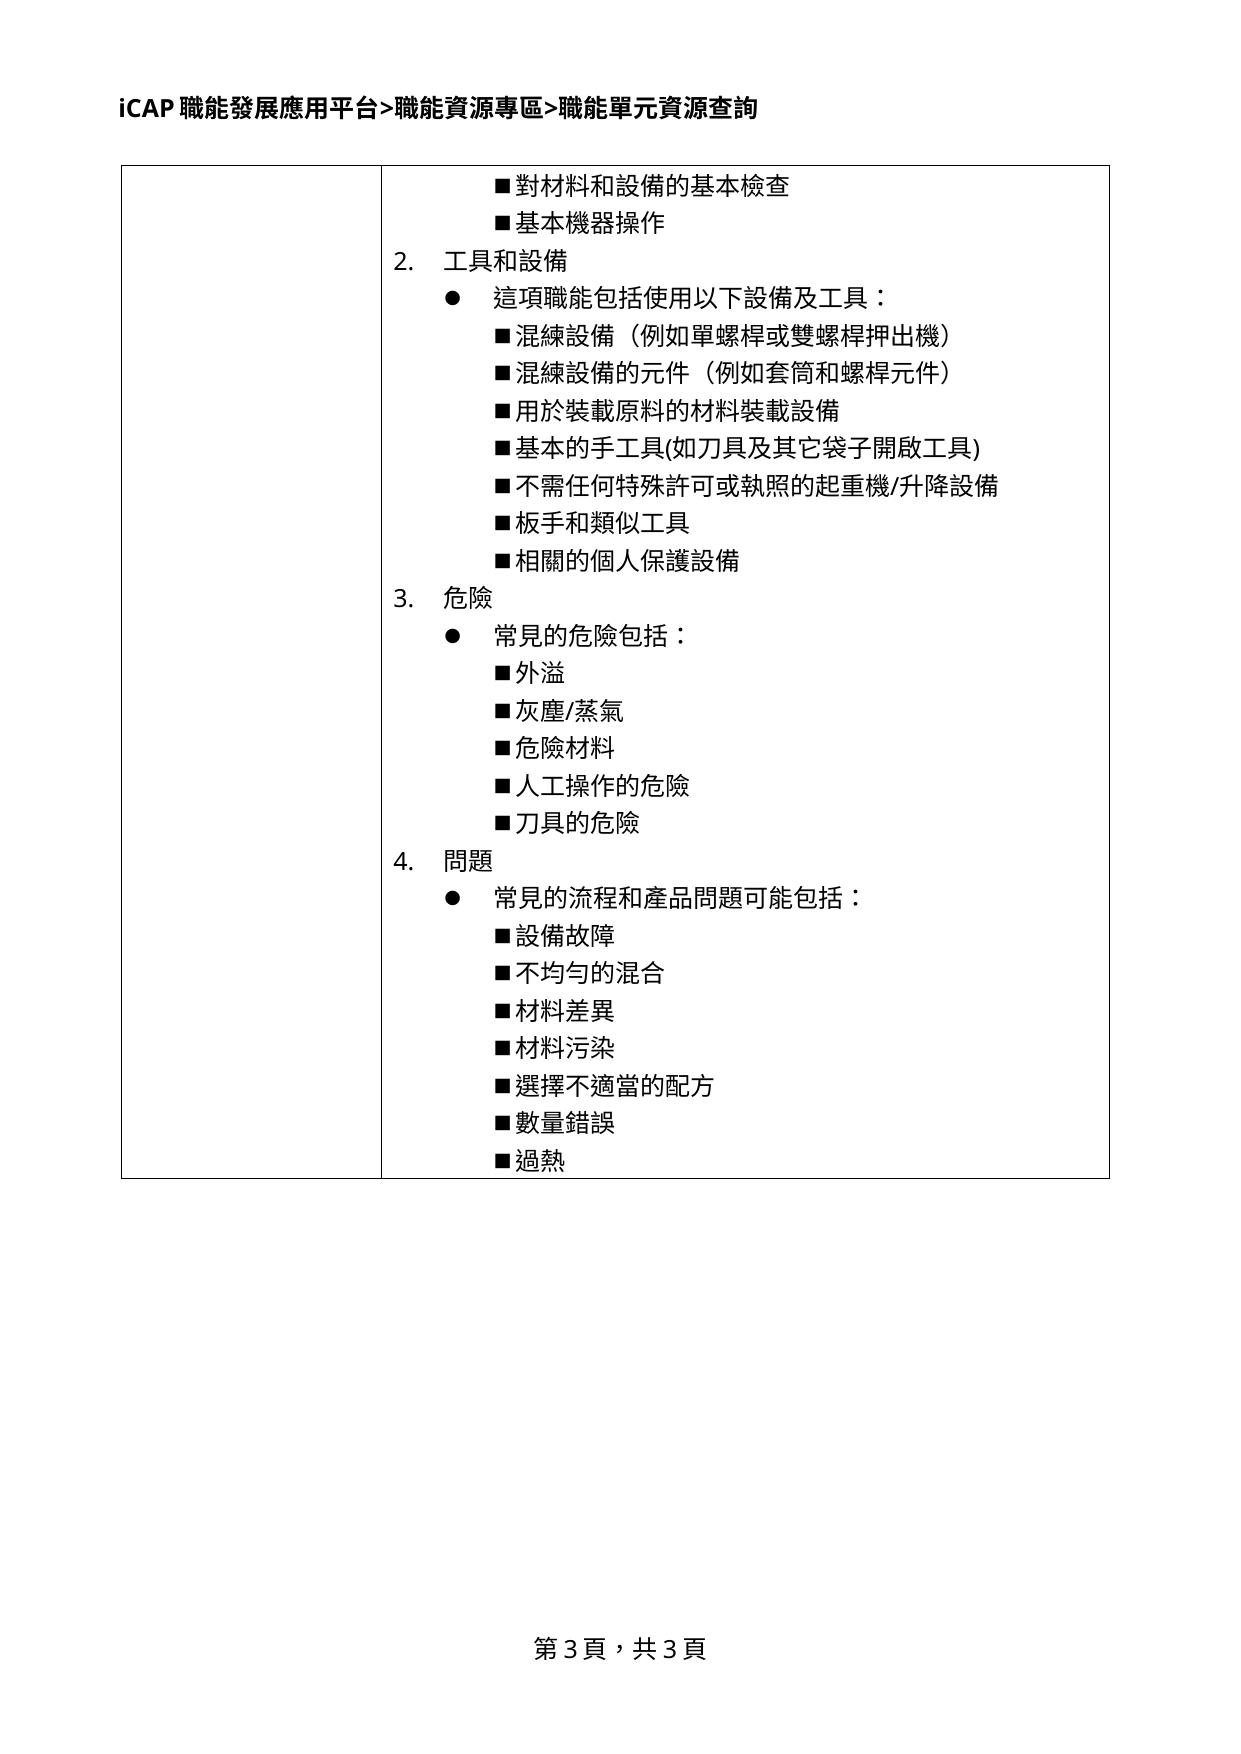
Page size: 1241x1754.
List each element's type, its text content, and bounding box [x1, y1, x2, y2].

table_cell [122, 166, 381, 1178]
table_cell 程序 這些可能包括： 材料移動 打開盒子裡包裝 堆疊和儲存材料 對材料和設備的基本檢查 基本機器操作 工具和設備 這項職能包括使用以下設備及工具： 混練設備（例如單螺桿或雙螺桿押出機） 混練設備的元件（例如套筒和螺桿元件） 用於裝載原料的材料裝載設備 基本的手工具(如刀具及其它袋子開啟工具) 不需任何特殊許可或執照的起重機/升降設備 板手和類似工具 相關的個人保護設備 危險 常見的危險包括： 外溢 灰塵/蒸氣 危險材料 人工操作的危險 刀具的危險 問題 常見的流程和產品問題可能包括： 設備故障 不均勻的混合 材料差異 材料污染 選擇不適當的配方 數量錯誤 過熱 [382, 166, 1109, 1178]
